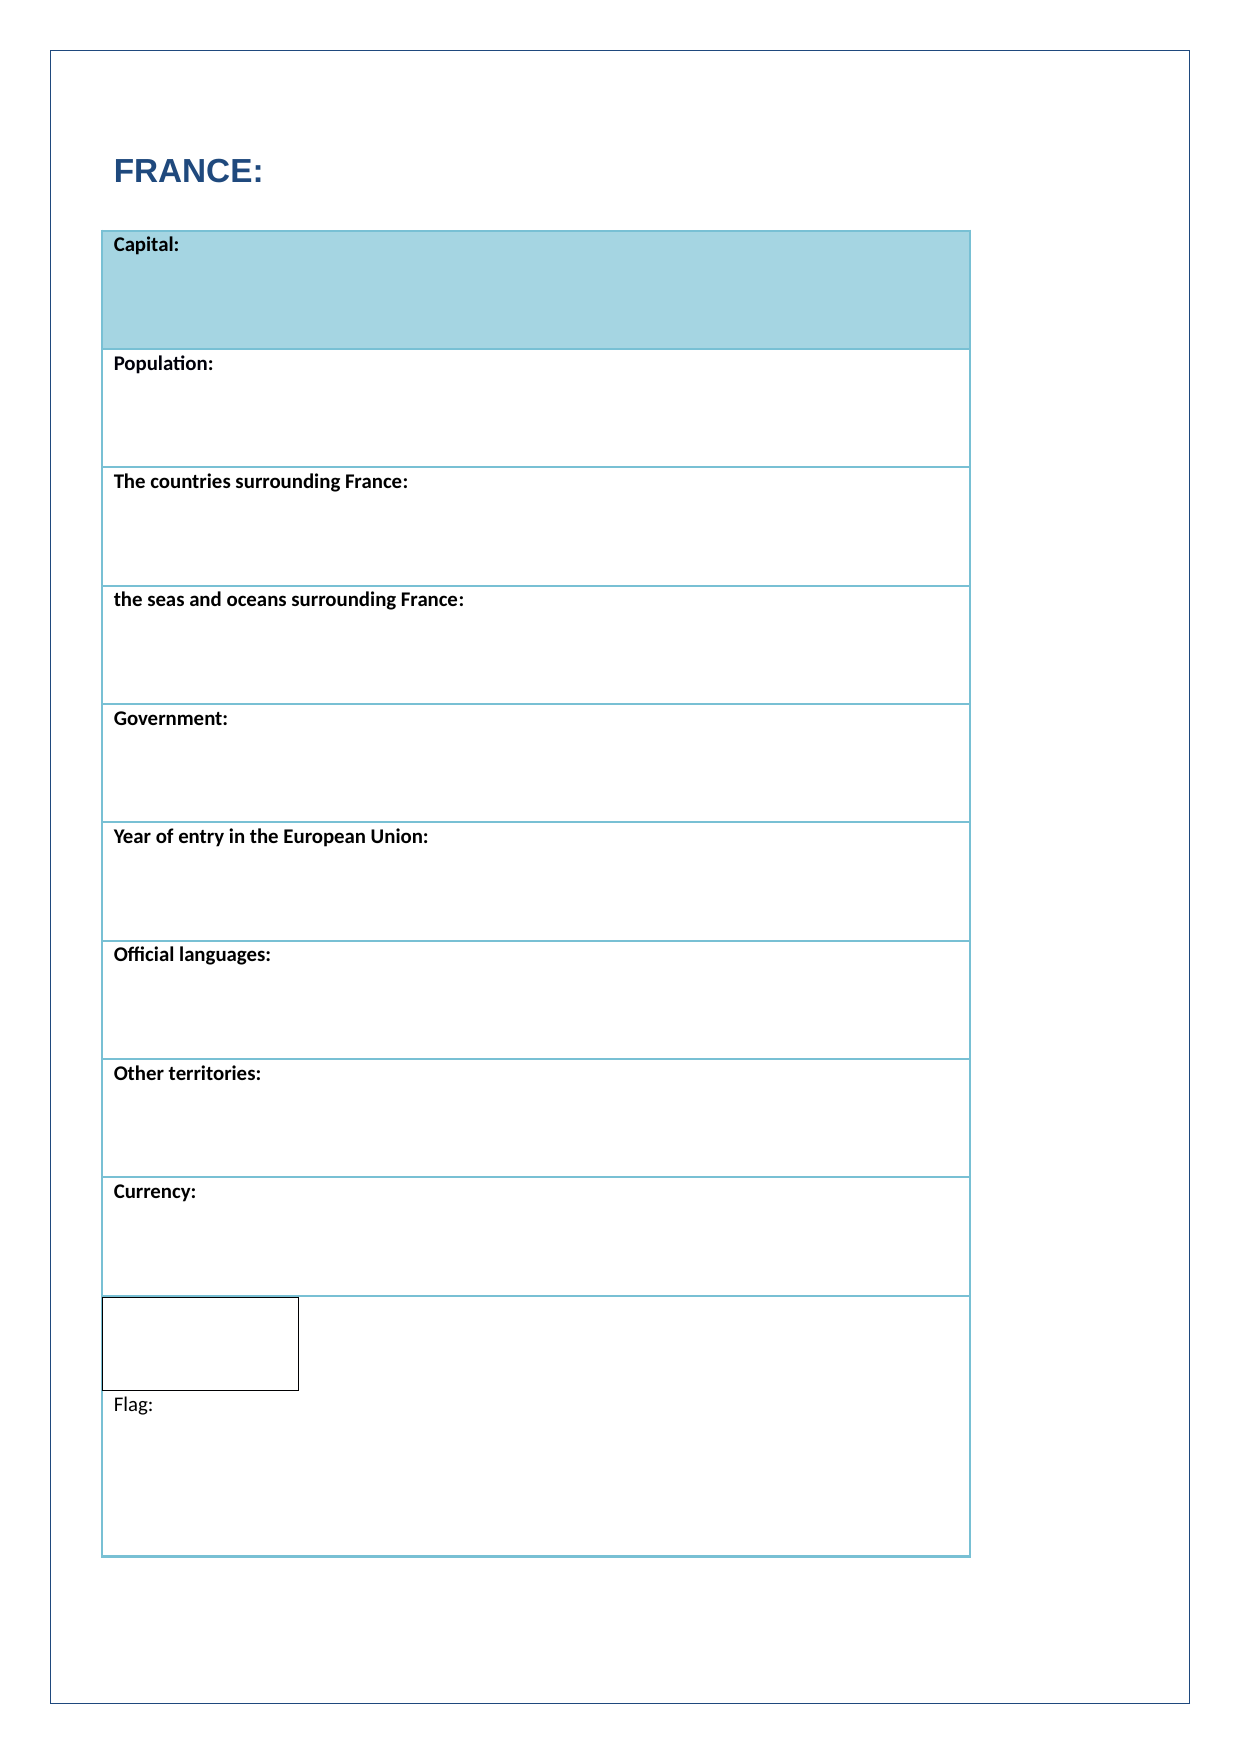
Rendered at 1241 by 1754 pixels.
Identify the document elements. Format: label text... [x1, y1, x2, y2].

table_cell Government: [103, 705, 969, 821]
table_cell Other territories: [103, 1060, 969, 1176]
table_cell Official languages: [103, 942, 969, 1058]
text FRANCE: [113, 151, 1127, 189]
table_cell the seas and oceans surrounding France: [103, 587, 969, 703]
table_cell The countries surrounding France: [103, 468, 969, 584]
table_header Capital: [103, 232, 969, 348]
table_header [103, 1298, 298, 1390]
table_cell Year of entry in the European Union: [103, 823, 969, 939]
table_cell Flag: [103, 1297, 969, 1555]
table_cell Population: [103, 350, 969, 466]
table_cell Currency: [103, 1178, 969, 1294]
